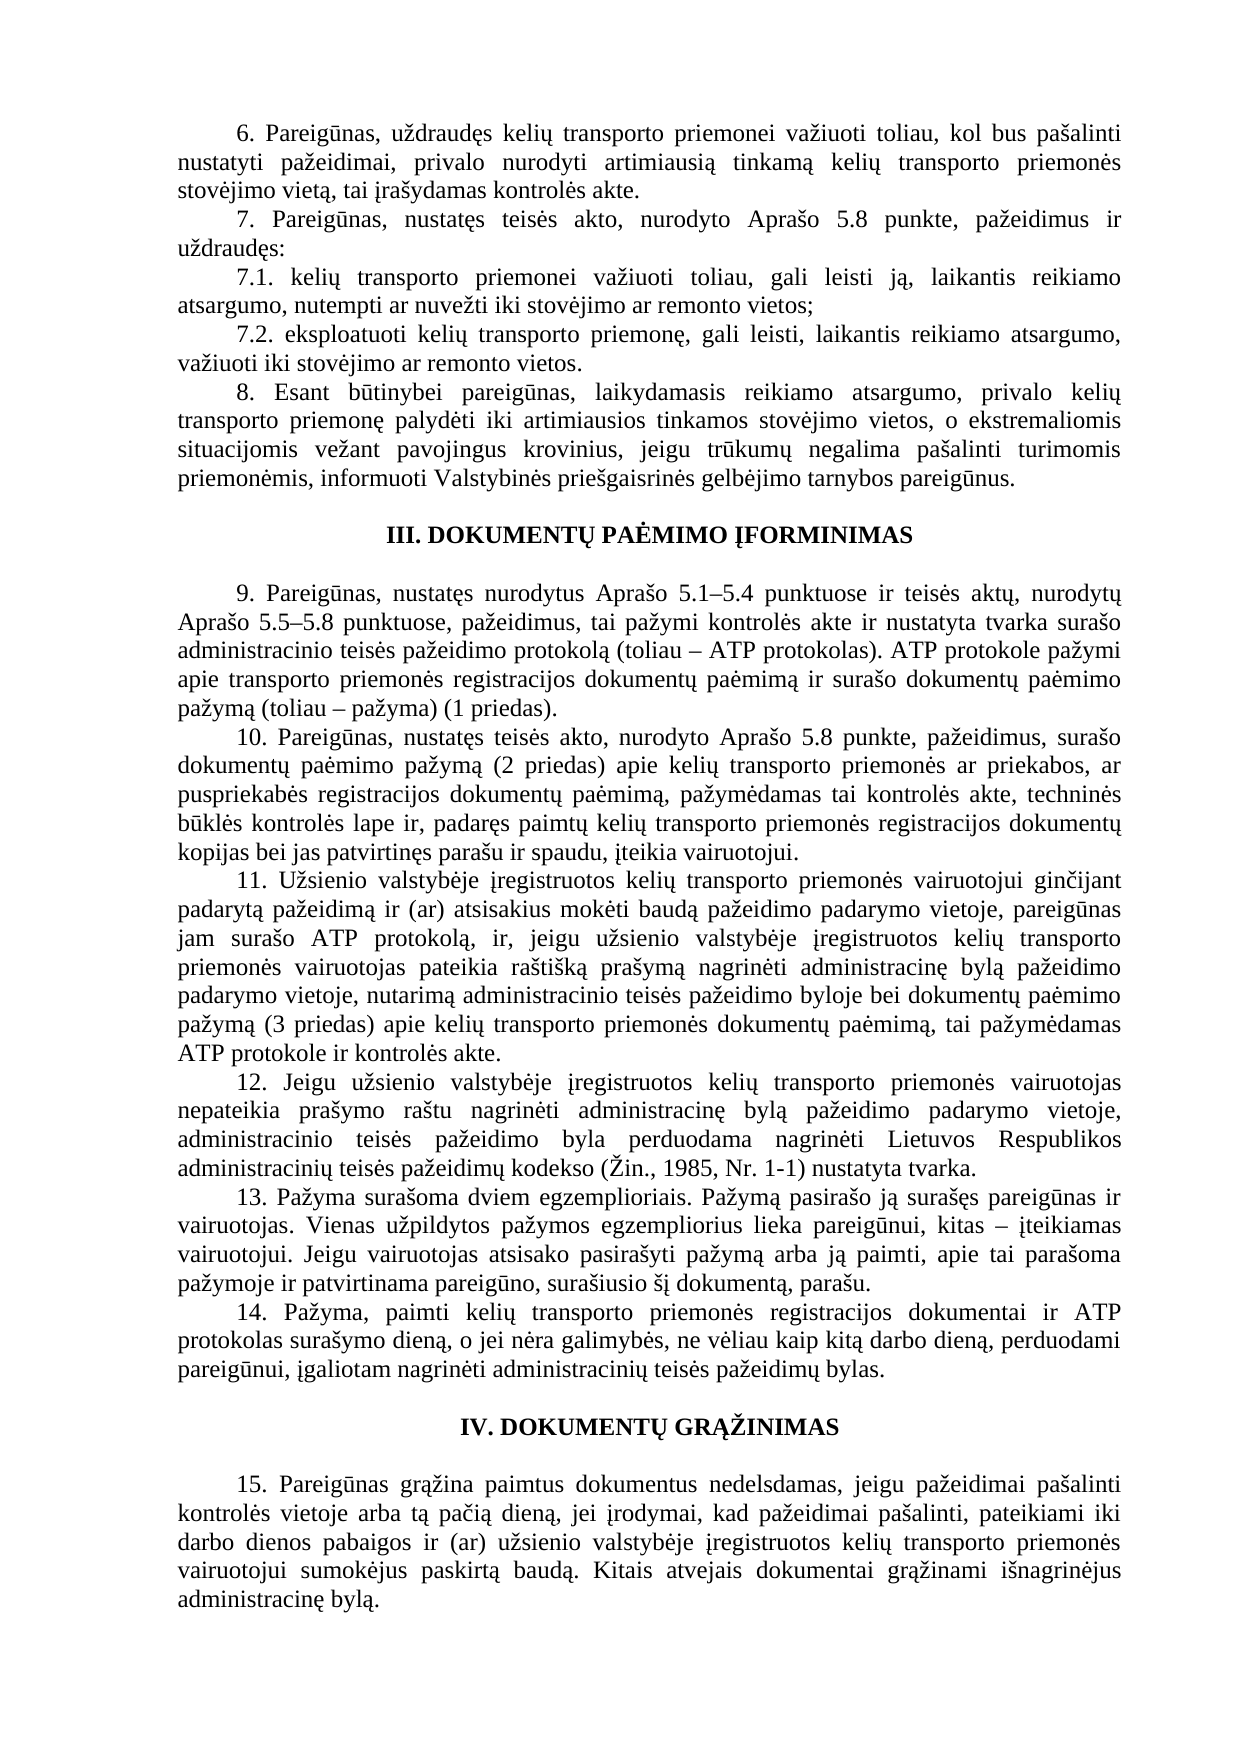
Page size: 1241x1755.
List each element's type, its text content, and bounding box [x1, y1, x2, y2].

text 7.2. eksploatuoti kelių transporto priemonę, gali leisti, laikantis reikiamo atsargumo, važiuoti iki stovėjimo ar remonto vietos. [177, 319, 1122, 377]
text 15. Pareigūnas grąžina paimtus dokumentus nedelsdamas, jeigu pažeidimai pašalinti kontrolės vietoje arba tą pačią dieną, jei įrodymai, kad pažeidimai pašalinti, pateikiami iki darbo dienos pabaigos ir (ar) užsienio valstybėje įregistruotos kelių transporto priemonės vairuotojui sumokėjus paskirtą baudą. Kitais atvejais dokumentai grąžinami išnagrinėjus administracinę bylą. [177, 1469, 1122, 1613]
text 13. Pažyma surašoma dviem egzemplioriais. Pažymą pasirašo ją surašęs pareigūnas ir vairuotojas. Vienas užpildytos pažymos egzempliorius lieka pareigūnui, kitas – įteikiamas vairuotojui. Jeigu vairuotojas atsisako pasirašyti pažymą arba ją paimti, apie tai parašoma pažymoje ir patvirtinama pareigūno, surašiusio šį dokumentą, parašu. [177, 1182, 1122, 1297]
text 11. Užsienio valstybėje įregistruotos kelių transporto priemonės vairuotojui ginčijant padarytą pažeidimą ir (ar) atsisakius mokėti baudą pažeidimo padarymo vietoje, pareigūnas jam surašo ATP protokolą, ir, jeigu užsienio valstybėje įregistruotos kelių transporto priemonės vairuotojas pateikia raštišką prašymą nagrinėti administracinę bylą pažeidimo padarymo vietoje, nutarimą administracinio teisės pažeidimo byloje bei dokumentų paėmimo pažymą (3 priedas) apie kelių transporto priemonės dokumentų paėmimą, tai pažymėdamas ATP protokole ir kontrolės akte. [177, 866, 1122, 1067]
text 8. Esant būtinybei pareigūnas, laikydamasis reikiamo atsargumo, privalo kelių transporto priemonę palydėti iki artimiausios tinkamos stovėjimo vietos, o ekstremaliomis situacijomis vežant pavojingus krovinius, jeigu trūkumų negalima pašalinti turimomis priemonėmis, informuoti Valstybinės priešgaisrinės gelbėjimo tarnybos pareigūnus. [177, 377, 1122, 492]
text 10. Pareigūnas, nustatęs teisės akto, nurodyto Aprašo 5.8 punkte, pažeidimus, surašo dokumentų paėmimo pažymą (2 priedas) apie kelių transporto priemonės ar priekabos, ar puspriekabės registracijos dokumentų paėmimą, pažymėdamas tai kontrolės akte, techninės būklės kontrolės lape ir, padaręs paimtų kelių transporto priemonės registracijos dokumentų kopijas bei jas patvirtinęs parašu ir spaudu, įteikia vairuotojui. [177, 722, 1122, 866]
text 9. Pareigūnas, nustatęs nurodytus Aprašo 5.1–5.4 punktuose ir teisės aktų, nurodytų Aprašo 5.5–5.8 punktuose, pažeidimus, tai pažymi kontrolės akte ir nustatyta tvarka surašo administracinio teisės pažeidimo protokolą (toliau – ATP protokolas). ATP protokole pažymi apie transporto priemonės registracijos dokumentų paėmimą ir surašo dokumentų paėmimo pažymą (toliau – pažyma) (1 priedas). [177, 578, 1122, 722]
text 6. Pareigūnas, uždraudęs kelių transporto priemonei važiuoti toliau, kol bus pašalinti nustatyti pažeidimai, privalo nurodyti artimiausią tinkamą kelių transporto priemonės stovėjimo vietą, tai įrašydamas kontrolės akte. [177, 118, 1122, 204]
text 12. Jeigu užsienio valstybėje įregistruotos kelių transporto priemonės vairuotojas nepateikia prašymo raštu nagrinėti administracinę bylą pažeidimo padarymo vietoje, administracinio teisės pažeidimo byla perduodama nagrinėti Lietuvos Respublikos administracinių teisės pažeidimų kodekso (Žin., 1985, Nr. 1-1) nustatyta tvarka. [177, 1067, 1122, 1182]
text IV. DOKUMENTŲ GRĄŽINIMAS [177, 1412, 1122, 1441]
text 7. Pareigūnas, nustatęs teisės akto, nurodyto Aprašo 5.8 punkte, pažeidimus ir uždraudęs: [177, 204, 1122, 262]
text 7.1. kelių transporto priemonei važiuoti toliau, gali leisti ją, laikantis reikiamo atsargumo, nutempti ar nuvežti iki stovėjimo ar remonto vietos; [177, 262, 1122, 319]
text 14. Pažyma, paimti kelių transporto priemonės registracijos dokumentai ir ATP protokolas surašymo dieną, o jei nėra galimybės, ne vėliau kaip kitą darbo dieną, perduodami pareigūnui, įgaliotam nagrinėti administracinių teisės pažeidimų bylas. [177, 1297, 1122, 1383]
text III. DOKUMENTŲ PAĖMIMO ĮFORMINIMAS [177, 521, 1122, 549]
